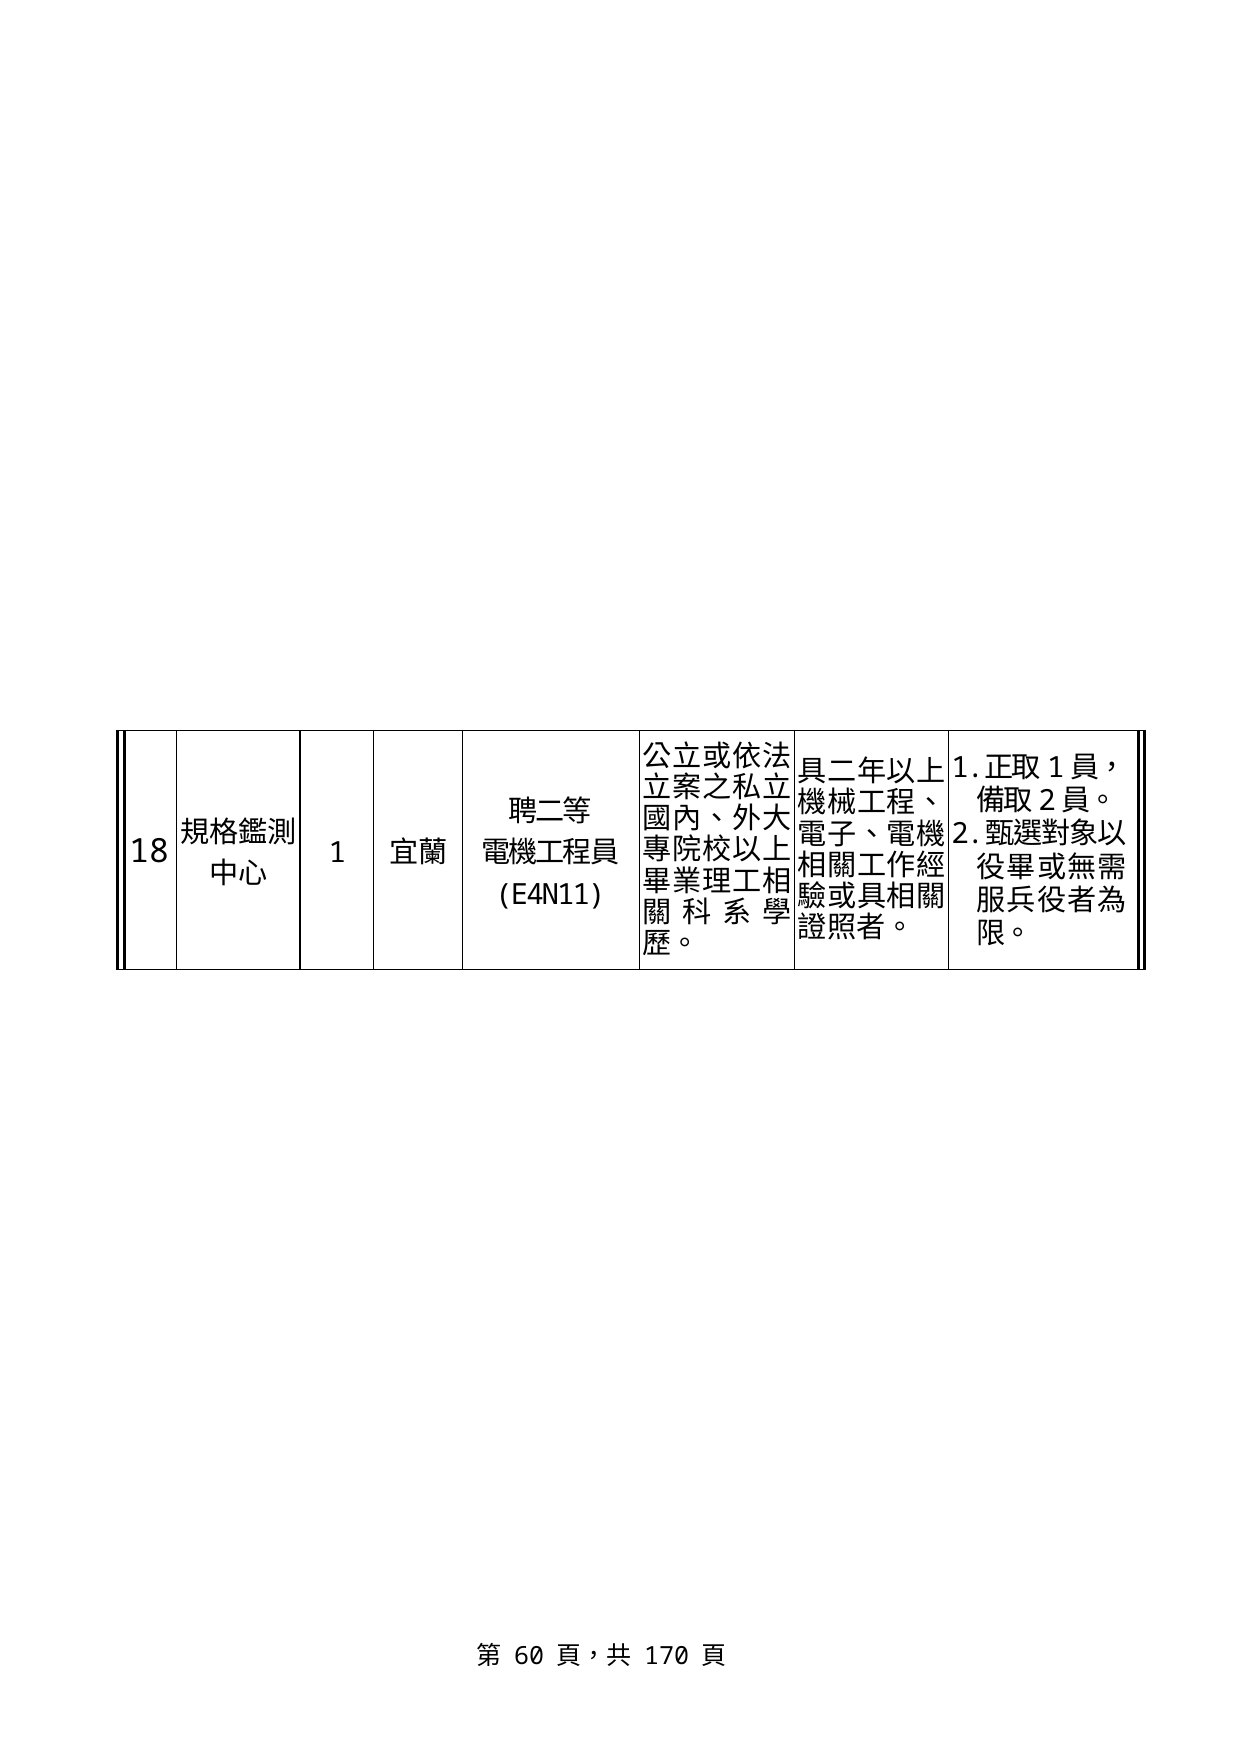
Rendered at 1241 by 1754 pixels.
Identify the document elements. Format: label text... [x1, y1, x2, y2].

table_cell 宜蘭 [374, 731, 462, 969]
table_cell 18 [126, 731, 176, 969]
table_cell 1.正取1員，備取2員。 2.甄選對象以役畢或無需服兵役者為限。 [949, 731, 1137, 969]
table_cell 具二年以上機械工程、電子、電機相關工作經驗或具相關證照者。 [795, 731, 948, 969]
table_cell 公立或依法立案之私立國內、外大專院校以上畢業理工相關科系學歷。 [640, 731, 794, 969]
table_cell 規格鑑測中心 [177, 731, 299, 969]
table_cell 聘二等 電機工程員(E4N11) [463, 731, 639, 969]
table_cell 1 [301, 731, 373, 969]
